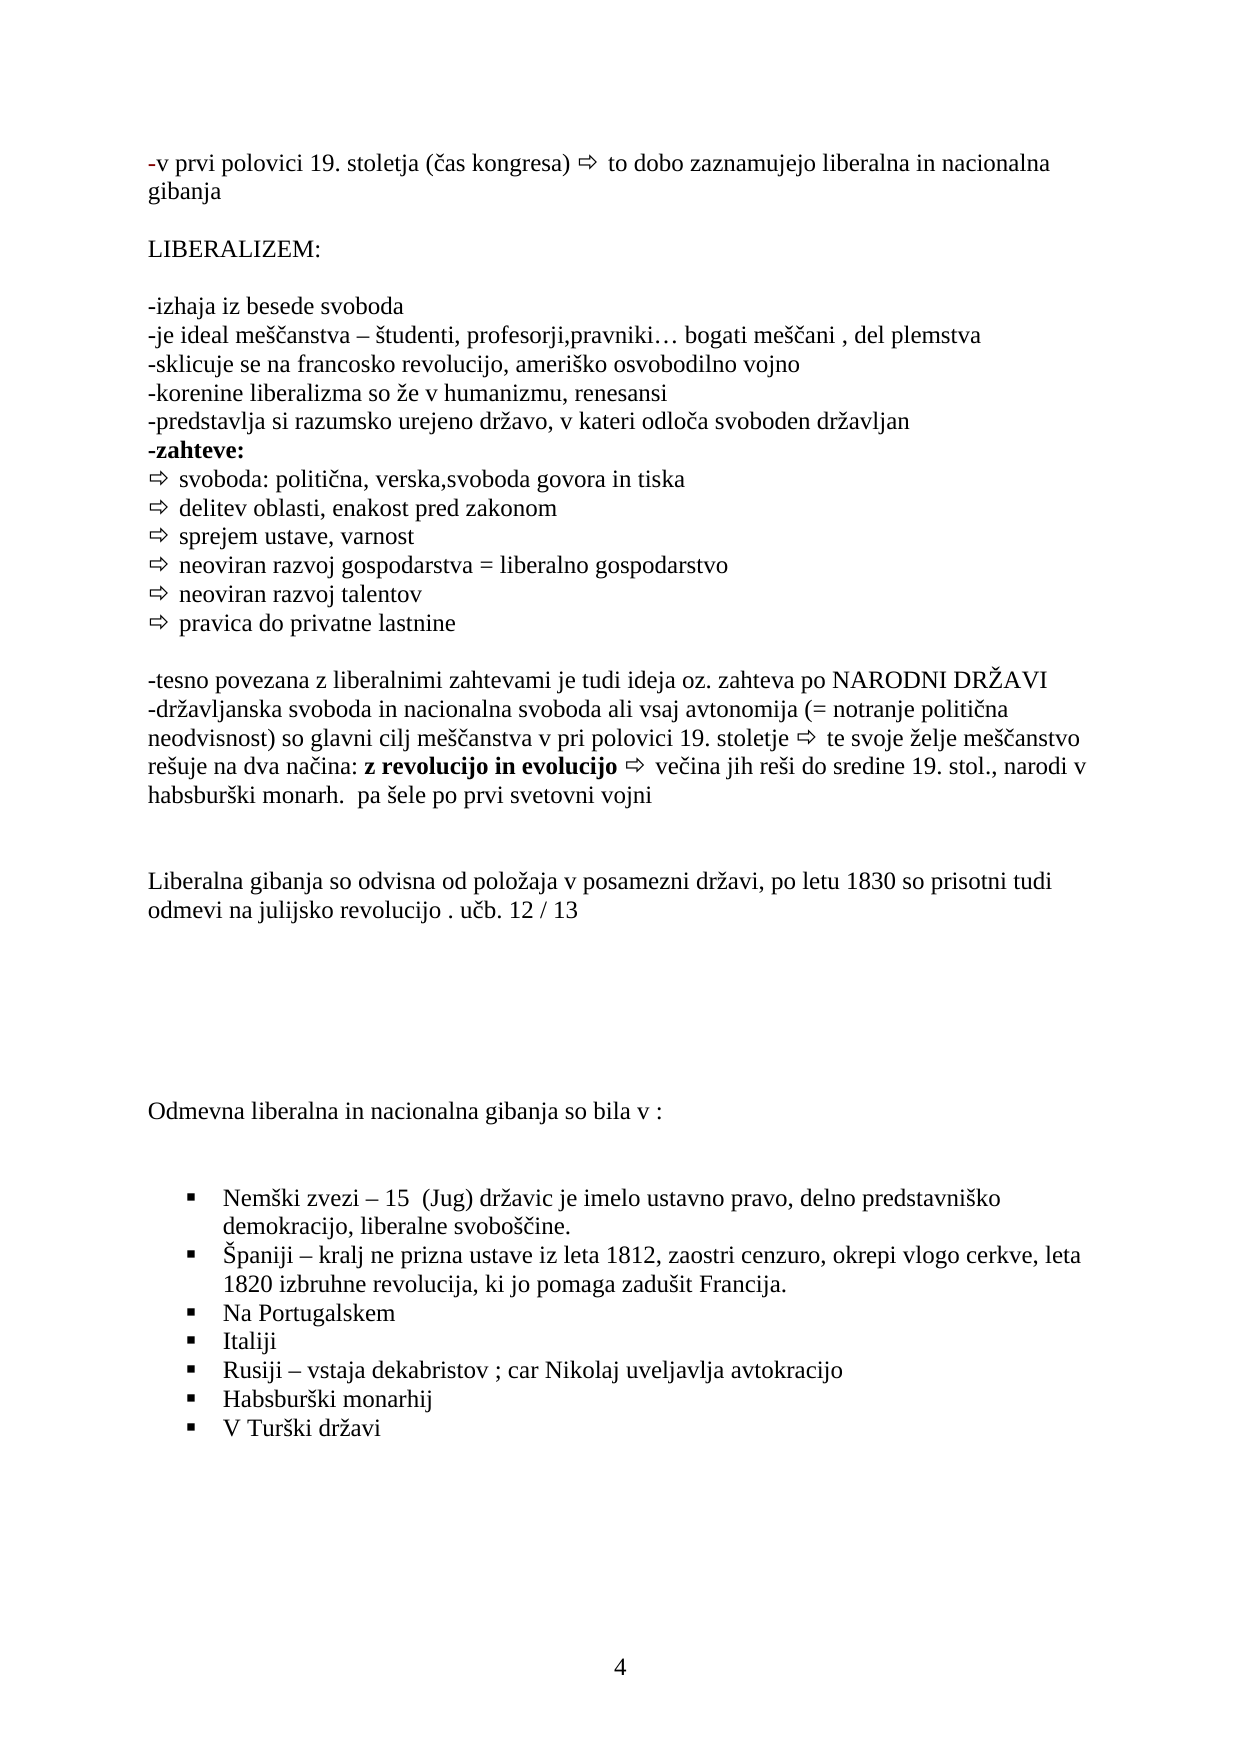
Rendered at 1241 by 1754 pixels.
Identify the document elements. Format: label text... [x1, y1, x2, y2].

text  neoviran razvoj talentov [148, 579, 1093, 608]
text  pravica do privatne lastnine [148, 608, 1093, 636]
list Na Portugalskem [185, 1298, 1093, 1326]
text -tesno povezana z liberalnimi zahtevami je tudi ideja oz. zahteva po NARODNI DRŽAVI [148, 665, 1093, 694]
text -izhaja iz besede svoboda [148, 291, 1093, 320]
text  neoviran razvoj gospodarstva = liberalno gospodarstvo [148, 550, 1093, 579]
list Rusiji – vstaja dekabristov ; car Nikolaj uveljavlja avtokracijo [185, 1355, 1093, 1384]
list V Turški državi [185, 1413, 1093, 1441]
list Španiji – kralj ne prizna ustave iz leta 1812, zaostri cenzuro, okrepi vlogo cerkve, leta 1820 izbruhne revolucija, ki jo pomaga zadušit Francija. [185, 1240, 1093, 1298]
list Italiji [185, 1326, 1093, 1355]
text  svoboda: politična, verska,svoboda govora in tiska [148, 464, 1093, 493]
text -korenine liberalizma so že v humanizmu, renesansi [148, 378, 1093, 406]
text -državljanska svoboda in nacionalna svoboda ali vsaj avtonomija (= notranje politična neodvisnost) so glavni cilj meščanstva v pri polovici 19. stoletje  te svoje želje meščanstvo rešuje na dva načina: z revolucijo in evolucijo  večina jih reši do sredine 19. stol., narodi v habsburški monarh. pa šele po prvi svetovni vojni [148, 694, 1093, 809]
text Liberalna gibanja so odvisna od položaja v posamezni državi, po letu 1830 so prisotni tudi odmevi na julijsko revolucijo . učb. 12 / 13 [148, 866, 1093, 924]
text LIBERALIZEM: [148, 234, 1093, 263]
text  sprejem ustave, varnost [148, 521, 1093, 550]
text -v prvi polovici 19. stoletja (čas kongresa)  to dobo zaznamujejo liberalna in nacionalna gibanja [148, 148, 1093, 205]
list Habsburški monarhij [185, 1384, 1093, 1413]
text -je ideal meščanstva – študenti, profesorji,pravniki… bogati meščani , del plemstva [148, 320, 1093, 349]
text -sklicuje se na francosko revolucijo, ameriško osvobodilno vojno [148, 349, 1093, 378]
text  delitev oblasti, enakost pred zakonom [148, 493, 1093, 521]
text Odmevna liberalna in nacionalna gibanja so bila v : [148, 1096, 1093, 1125]
text -zahteve: [148, 435, 1093, 464]
list Nemški zvezi – 15 (Jug) državic je imelo ustavno pravo, delno predstavniško demokracijo, liberalne svoboščine. [185, 1183, 1093, 1240]
text -predstavlja si razumsko urejeno državo, v kateri odloča svoboden državljan [148, 406, 1093, 435]
